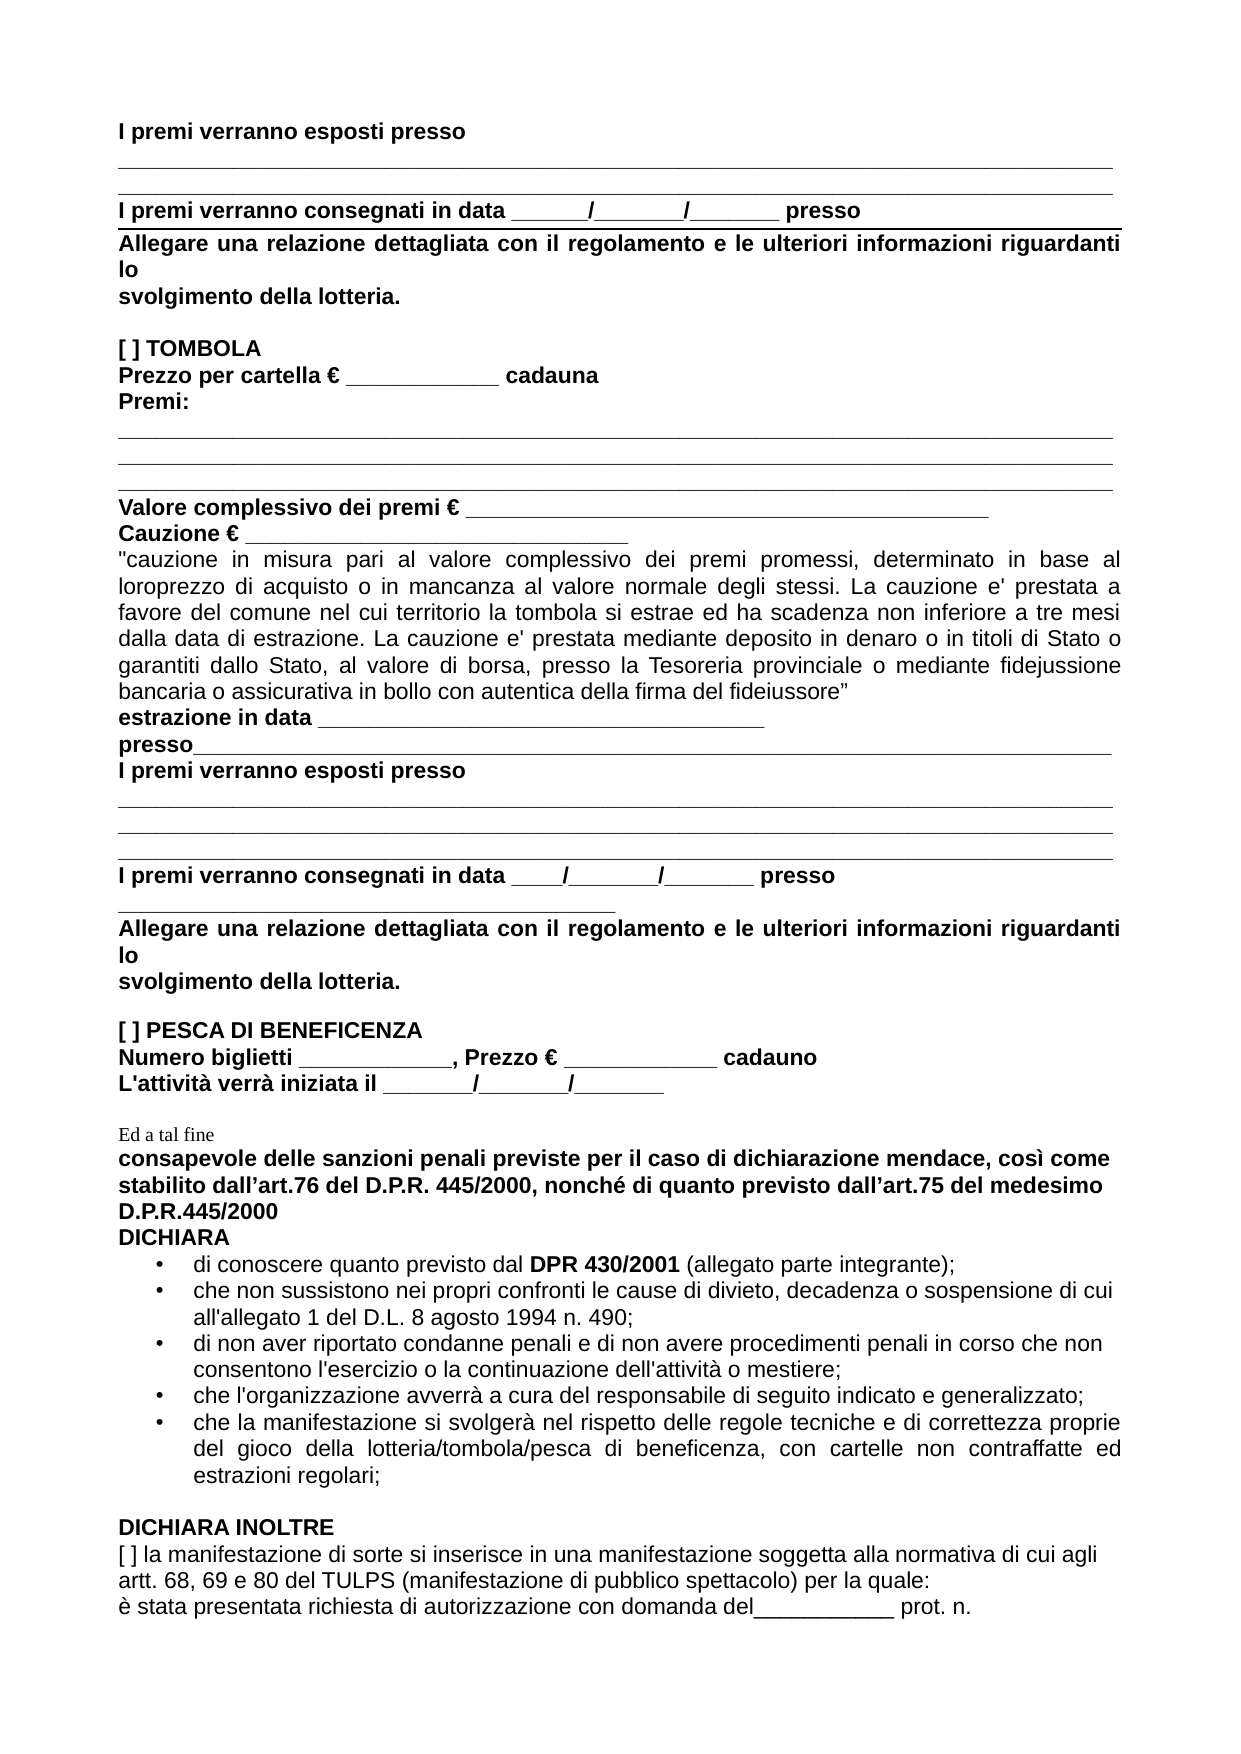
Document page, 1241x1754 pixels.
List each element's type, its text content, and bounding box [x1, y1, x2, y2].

text I premi verranno consegnati in data ______/_______/_______ presso [118, 197, 1122, 228]
text DICHIARA [118, 1224, 1122, 1251]
text _______________________________________ [118, 889, 1122, 915]
text estrazione in data ___________________________________ [118, 704, 1122, 731]
list di non aver riportato condanne penali e di non avere procedimenti penali in corso che non [156, 1330, 1122, 1356]
text ______________________________________________________________________________ [118, 144, 1122, 171]
text [ ] TOMBOLA [118, 335, 1122, 362]
text Prezzo per cartella € ____________ cadauna [118, 362, 1122, 388]
text [ ] la manifestazione di sorte si inserisce in una manifestazione soggetta alla normativa di cui agli [118, 1541, 1122, 1567]
text Cauzione € ______________________________ [118, 520, 1122, 546]
text ______________________________________________________________________________ [118, 836, 1122, 862]
list che la manifestazione si svolgerà nel rispetto delle regole tecniche e di correttezza proprie del gioco della lotteria/tombola/pesca di beneficenza, con cartelle non contraffatte ed estrazioni regolari; [156, 1409, 1122, 1488]
text svolgimento della lotteria. [118, 283, 1122, 309]
text ______________________________________________________________________________ [118, 467, 1122, 493]
text stabilito dall’art.76 del D.P.R. 445/2000, nonché di quanto previsto dall’art.75 del medesimo [118, 1172, 1122, 1198]
text Allegare una relazione dettagliata con il regolamento e le ulteriori informazioni riguardanti lo [118, 230, 1122, 283]
text I premi verranno esposti presso [118, 757, 1122, 783]
text artt. 68, 69 e 80 del TULPS (manifestazione di pubblico spettacolo) per la quale: [118, 1567, 1122, 1593]
text ______________________________________________________________________________ [118, 810, 1122, 836]
text D.P.R.445/2000 [118, 1198, 1122, 1224]
list che non sussistono nei propri confronti le cause di divieto, decadenza o sospensione di cui [156, 1277, 1122, 1303]
text Allegare una relazione dettagliata con il regolamento e le ulteriori informazioni riguardanti lo [118, 915, 1122, 968]
text presso________________________________________________________________________ [118, 731, 1122, 757]
text Premi: [118, 388, 1122, 414]
text è stata presentata richiesta di autorizzazione con domanda del___________ prot. n. [118, 1593, 1122, 1620]
text Ed a tal fine [118, 1122, 1122, 1145]
list che l'organizzazione avverrà a cura del responsabile di seguito indicato e generalizzato; [156, 1382, 1122, 1409]
text ______________________________________________________________________________ [118, 441, 1122, 467]
text Numero biglietti ____________, Prezzo € ____________ cadauno [118, 1043, 1122, 1070]
text consapevole delle sanzioni penali previste per il caso di dichiarazione mendace, così come [118, 1145, 1122, 1172]
list all'allegato 1 del D.L. 8 agosto 1994 n. 490; [156, 1303, 1122, 1330]
text "cauzione in misura pari al valore complessivo dei premi promessi, determinato in base al loroprezzo di acquisto o in mancanza al valore normale degli stessi. La cauzione e' prestata a favore del comune nel cui territorio la tombola si estrae ed ha scadenza non inferiore a tre mesi dalla data di estrazione. La cauzione e' prestata mediante deposito in denaro o in titoli di Stato o garantiti dallo Stato, al valore di borsa, presso la Tesoreria provinciale o mediante fidejussione bancaria o assicurativa in bollo con autentica della firma del fideiussore” [118, 546, 1122, 704]
list di conoscere quanto previsto dal DPR 430/2001 (allegato parte integrante); [156, 1251, 1122, 1277]
text L'attività verrà iniziata il _______/_______/_______ [118, 1070, 1122, 1096]
text I premi verranno consegnati in data ____/_______/_______ presso [118, 862, 1122, 889]
text ______________________________________________________________________________ [118, 414, 1122, 441]
text DICHIARA INOLTRE [118, 1514, 1122, 1541]
text I premi verranno esposti presso [118, 118, 1122, 144]
text ______________________________________________________________________________ [118, 783, 1122, 810]
text [ ] PESCA DI BENEFICENZA [118, 1017, 1122, 1043]
list consentono l'esercizio o la continuazione dell'attività o mestiere; [156, 1356, 1122, 1382]
text ______________________________________________________________________________ [118, 171, 1122, 197]
text Valore complessivo dei premi € _________________________________________ [118, 493, 1122, 520]
text svolgimento della lotteria. [118, 968, 1122, 994]
